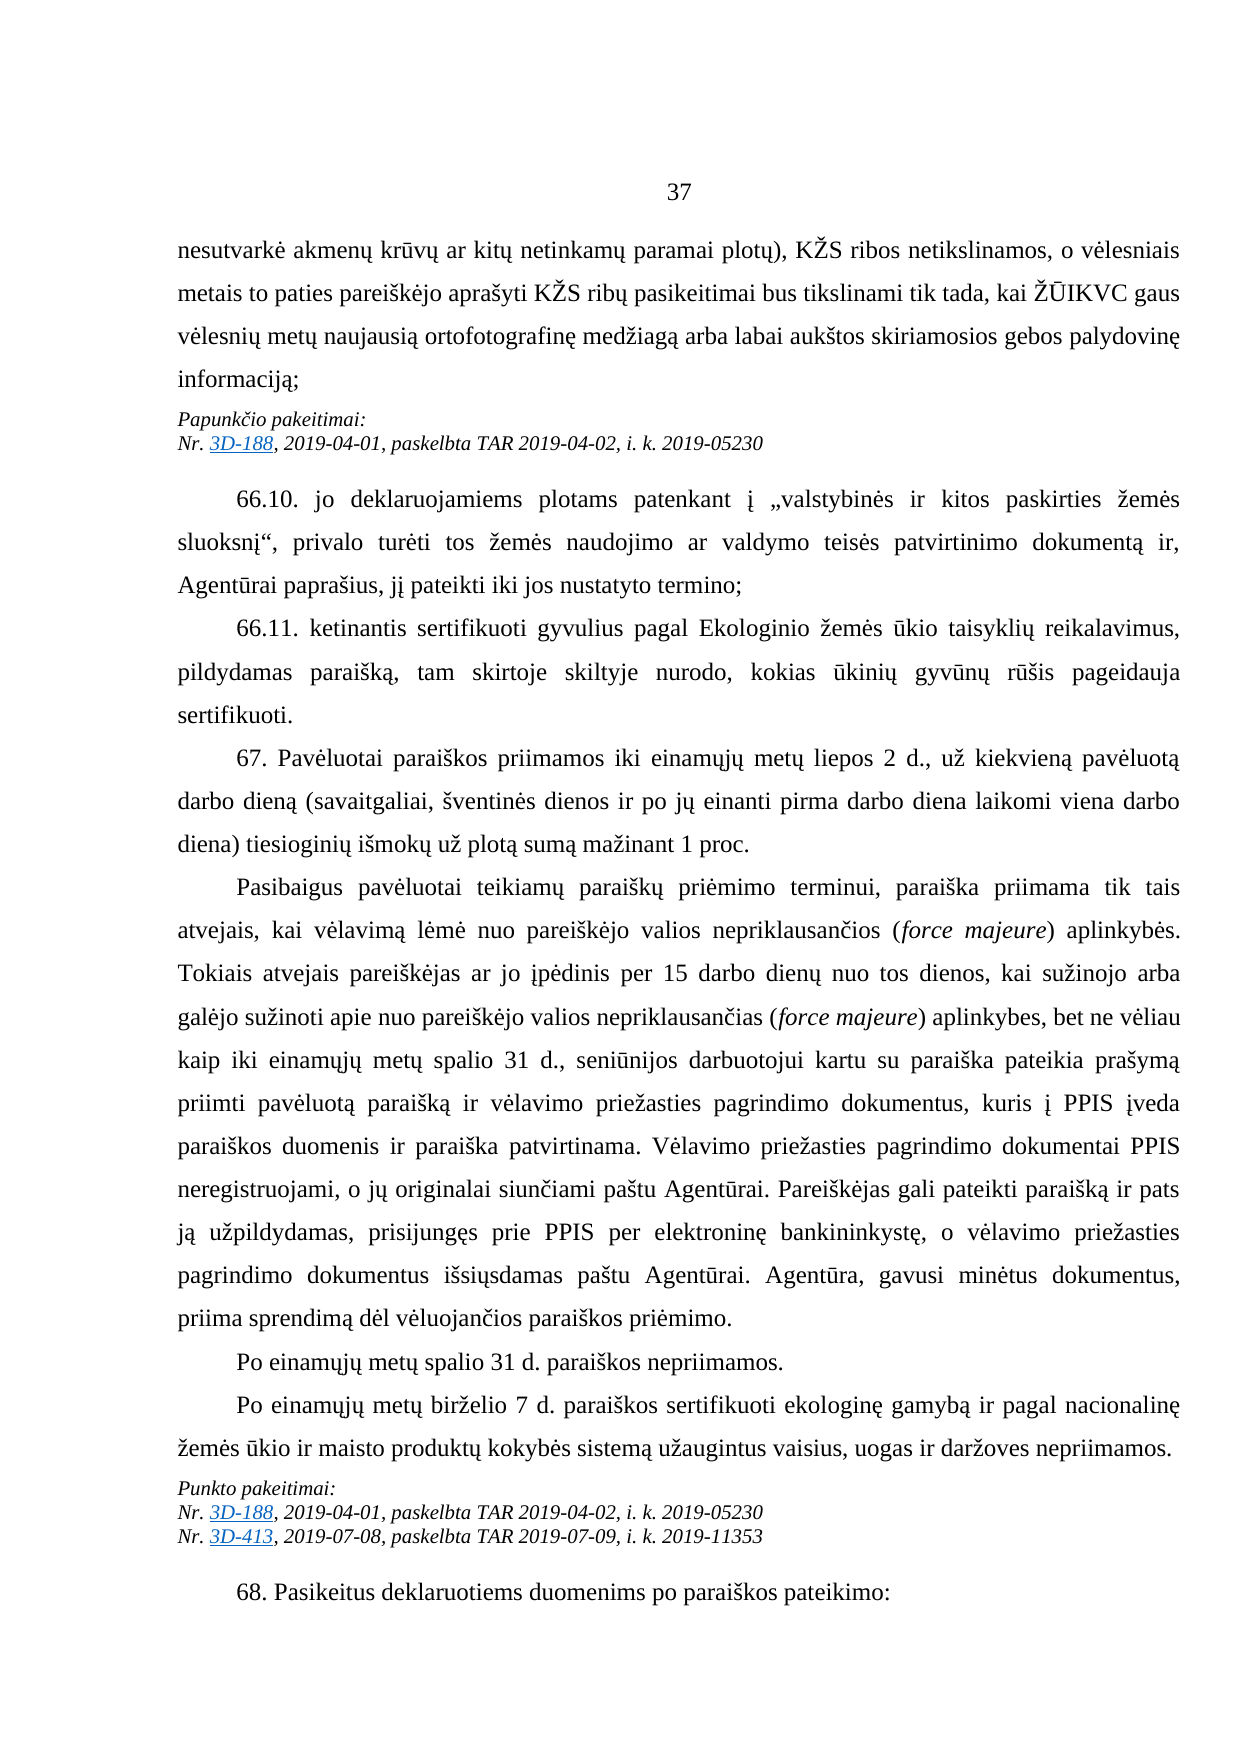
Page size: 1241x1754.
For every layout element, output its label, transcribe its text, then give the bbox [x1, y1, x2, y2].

text Nr. 3D-188, 2019-04-01, paskelbta TAR 2019-04-02, i. k. 2019-05230 [177, 1500, 1181, 1524]
text 67. Pavėluotai paraiškos priimamos iki einamųjų metų liepos 2 d., už kiekvieną pavėluotą darbo dieną (savaitgaliai, šventinės dienos ir po jų einanti pirma darbo diena laikomi viena darbo diena) tiesioginių išmokų už plotą sumą mažinant 1 proc. [177, 743, 1181, 858]
text 68. Pasikeitus deklaruotiems duomenims po paraiškos pateikimo: [177, 1577, 1181, 1606]
text Punkto pakeitimai: [177, 1476, 1181, 1500]
text Nr. 3D-188, 2019-04-01, paskelbta TAR 2019-04-02, i. k. 2019-05230 [177, 431, 1181, 455]
text Nr. 3D-413, 2019-07-08, paskelbta TAR 2019-07-09, i. k. 2019-11353 [177, 1524, 1181, 1548]
text Po einamųjų metų birželio 7 d. paraiškos sertifikuoti ekologinę gamybą ir pagal nacionalinę žemės ūkio ir maisto produktų kokybės sistemą užaugintus vaisius, uogas ir daržoves nepriimamos. [177, 1390, 1181, 1462]
text Papunkčio pakeitimai: [177, 407, 1181, 431]
text 66.11. ketinantis sertifikuoti gyvulius pagal Ekologinio žemės ūkio taisyklių reikalavimus, pildydamas paraišką, tam skirtoje skiltyje nurodo, kokias ūkinių gyvūnų rūšis pageidauja sertifikuoti. [177, 613, 1181, 728]
text Pasibaigus pavėluotai teikiamų paraiškų priėmimo terminui, paraiška priimama tik tais atvejais, kai vėlavimą lėmė nuo pareiškėjo valios nepriklausančios (force majeure) aplinkybės. Tokiais atvejais pareiškėjas ar jo įpėdinis per 15 darbo dienų nuo tos dienos, kai sužinojo arba galėjo sužinoti apie nuo pareiškėjo valios nepriklausančias (force majeure) aplinkybes, bet ne vėliau kaip iki einamųjų metų spalio 31 d., seniūnijos darbuotojui kartu su paraiška pateikia prašymą priimti pavėluotą paraišką ir vėlavimo priežasties pagrindimo dokumentus, kuris į PPIS įveda paraiškos duomenis ir paraiška patvirtinama. Vėlavimo priežasties pagrindimo dokumentai PPIS neregistruojami, o jų originalai siunčiami paštu Agentūrai. Pareiškėjas gali pateikti paraišką ir pats ją užpildydamas, prisijungęs prie PPIS per elektroninę bankininkystę, o vėlavimo priežasties pagrindimo dokumentus išsiųsdamas paštu Agentūrai. Agentūra, gavusi minėtus dokumentus, priima sprendimą dėl vėluojančios paraiškos priėmimo. [177, 872, 1181, 1332]
text nesutvarkė akmenų krūvų ar kitų netinkamų paramai plotų), KŽS ribos netikslinamos, o vėlesniais metais to paties pareiškėjo aprašyti KŽS ribų pasikeitimai bus tikslinami tik tada, kai ŽŪIKVC gaus vėlesnių metų naujausią ortofotografinę medžiagą arba labai aukštos skiriamosios gebos palydovinę informaciją; [177, 235, 1181, 393]
text Po einamųjų metų spalio 31 d. paraiškos nepriimamos. [177, 1347, 1181, 1375]
text 66.10. jo deklaruojamiems plotams patenkant į „valstybinės ir kitos paskirties žemės sluoksnį“, privalo turėti tos žemės naudojimo ar valdymo teisės patvirtinimo dokumentą ir, Agentūrai paprašius, jį pateikti iki jos nustatyto termino; [177, 484, 1181, 599]
